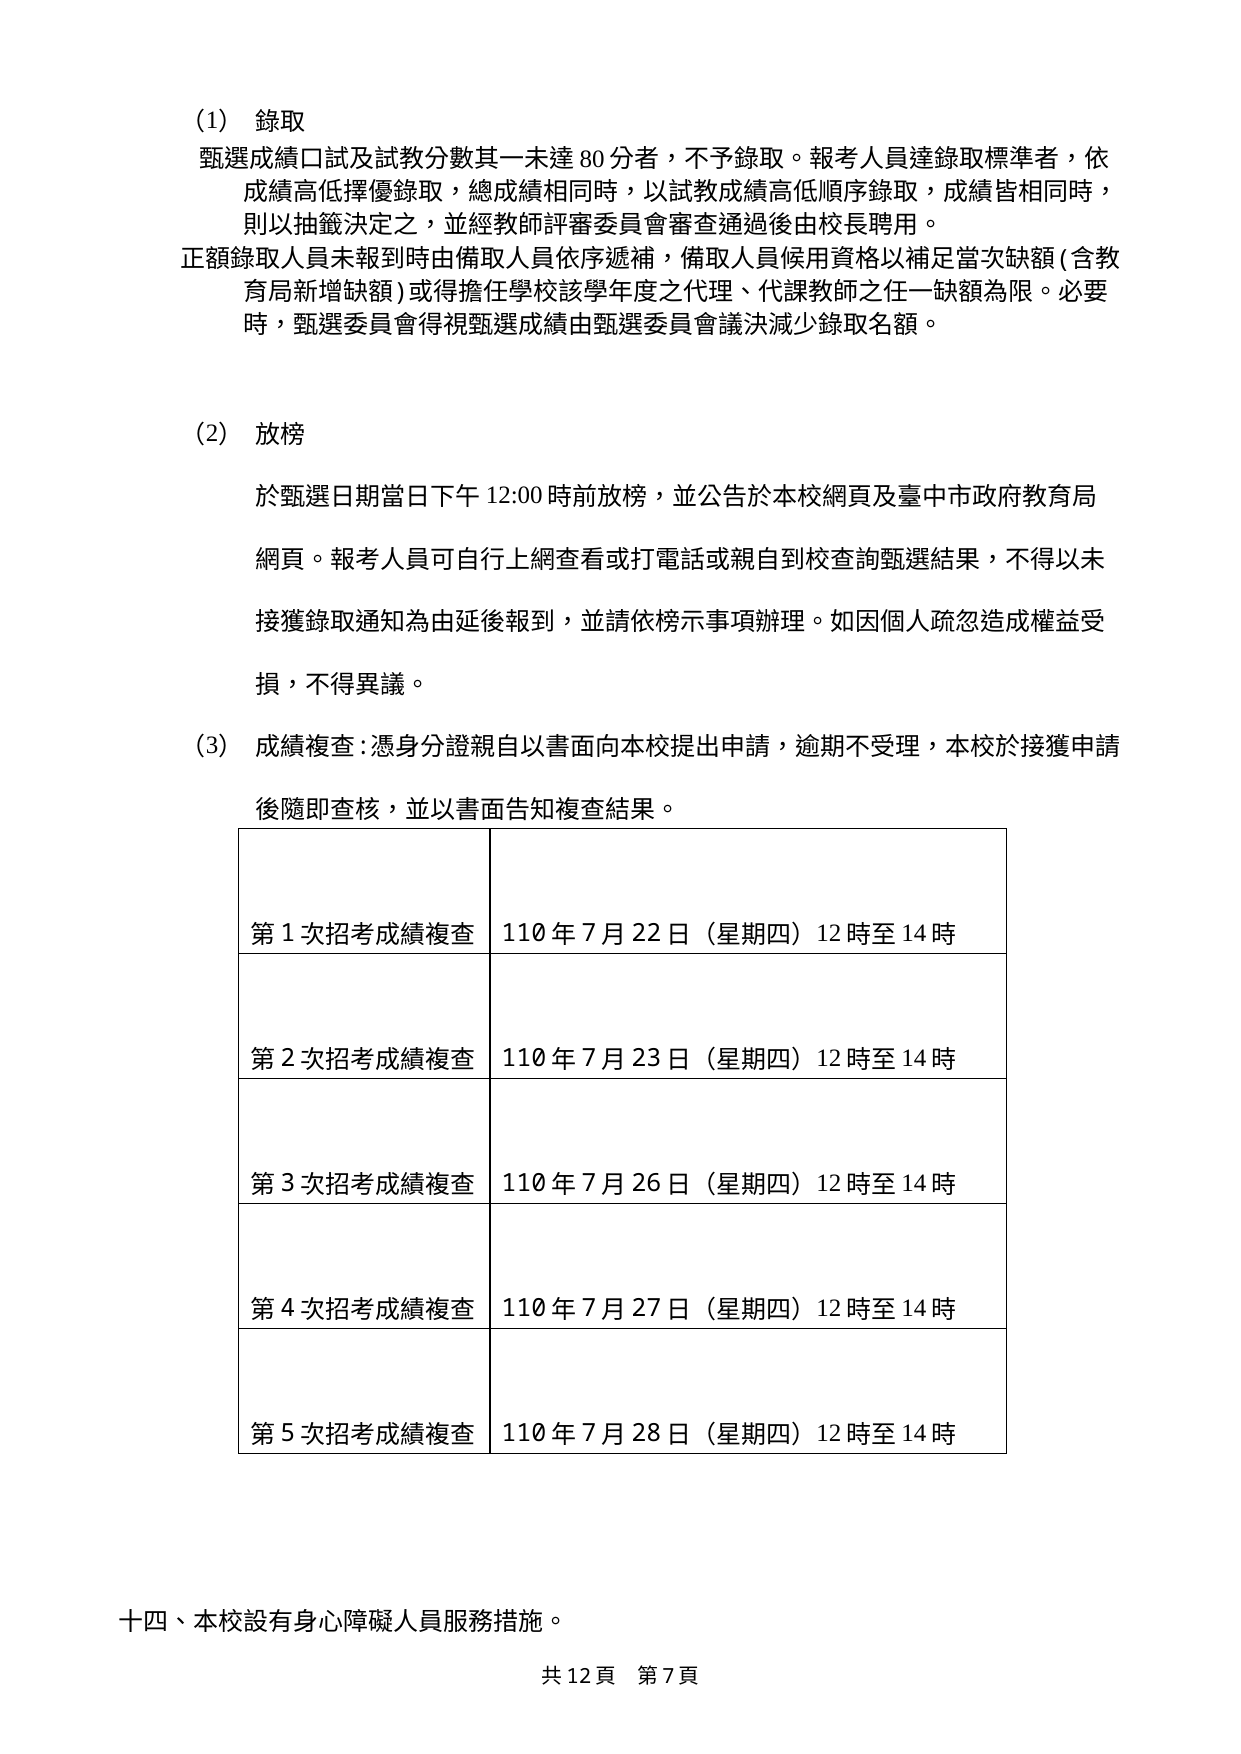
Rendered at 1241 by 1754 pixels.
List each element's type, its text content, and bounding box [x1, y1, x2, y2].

table_cell 110年7月26日（星期四）12時至14時 [491, 1079, 1006, 1203]
table_cell 第5次招考成績複查 [239, 1329, 489, 1453]
table_header 110年7月22日（星期四）12時至14時 [491, 829, 1006, 953]
list 成績複查:憑身分證親自以書面向本校提出申請，逾期不受理，本校於接獲申請後隨即查核，並以書面告知複查結果。 [181, 703, 1122, 828]
list 錄取 [181, 78, 1122, 141]
table_header 第1次招考成績複查 [239, 829, 489, 953]
table_cell 第2次招考成績複查 [239, 954, 489, 1078]
table_cell 第3次招考成績複查 [239, 1079, 489, 1203]
table_cell 第4次招考成績複查 [239, 1204, 489, 1328]
text 十四、本校設有身心障礙人員服務措施。 [118, 1578, 1122, 1641]
text 正額錄取人員未報到時由備取人員依序遞補，備取人員候用資格以補足當次缺額(含教育局新增缺額)或得擔任學校該學年度之代理、代課教師之任一缺額為限。必要時，甄選委員會得視甄選成績由甄選委員會議決減少錄取名額。 [118, 241, 1122, 341]
table_cell 110年7月27日（星期四）12時至14時 [491, 1204, 1006, 1328]
table_cell 110年7月23日（星期四）12時至14時 [491, 954, 1006, 1078]
text 於甄選日期當日下午12:00時前放榜，並公告於本校網頁及臺中市政府教育局網頁。報考人員可自行上網查看或打電話或親自到校查詢甄選結果，不得以未接獲錄取通知為由延後報到，並請依榜示事項辦理。如因個人疏忽造成權益受損，不得異議。 [256, 453, 1122, 703]
table_cell 110年7月28日（星期四）12時至14時 [491, 1329, 1006, 1453]
text 甄選成績口試及試教分數其一未達80分者，不予錄取。報考人員達錄取標準者，依成績高低擇優錄取，總成績相同時，以試教成績高低順序錄取，成績皆相同時，則以抽籤決定之，並經教師評審委員會審查通過後由校長聘用。 [156, 141, 1122, 241]
list 放榜 [181, 391, 1122, 453]
